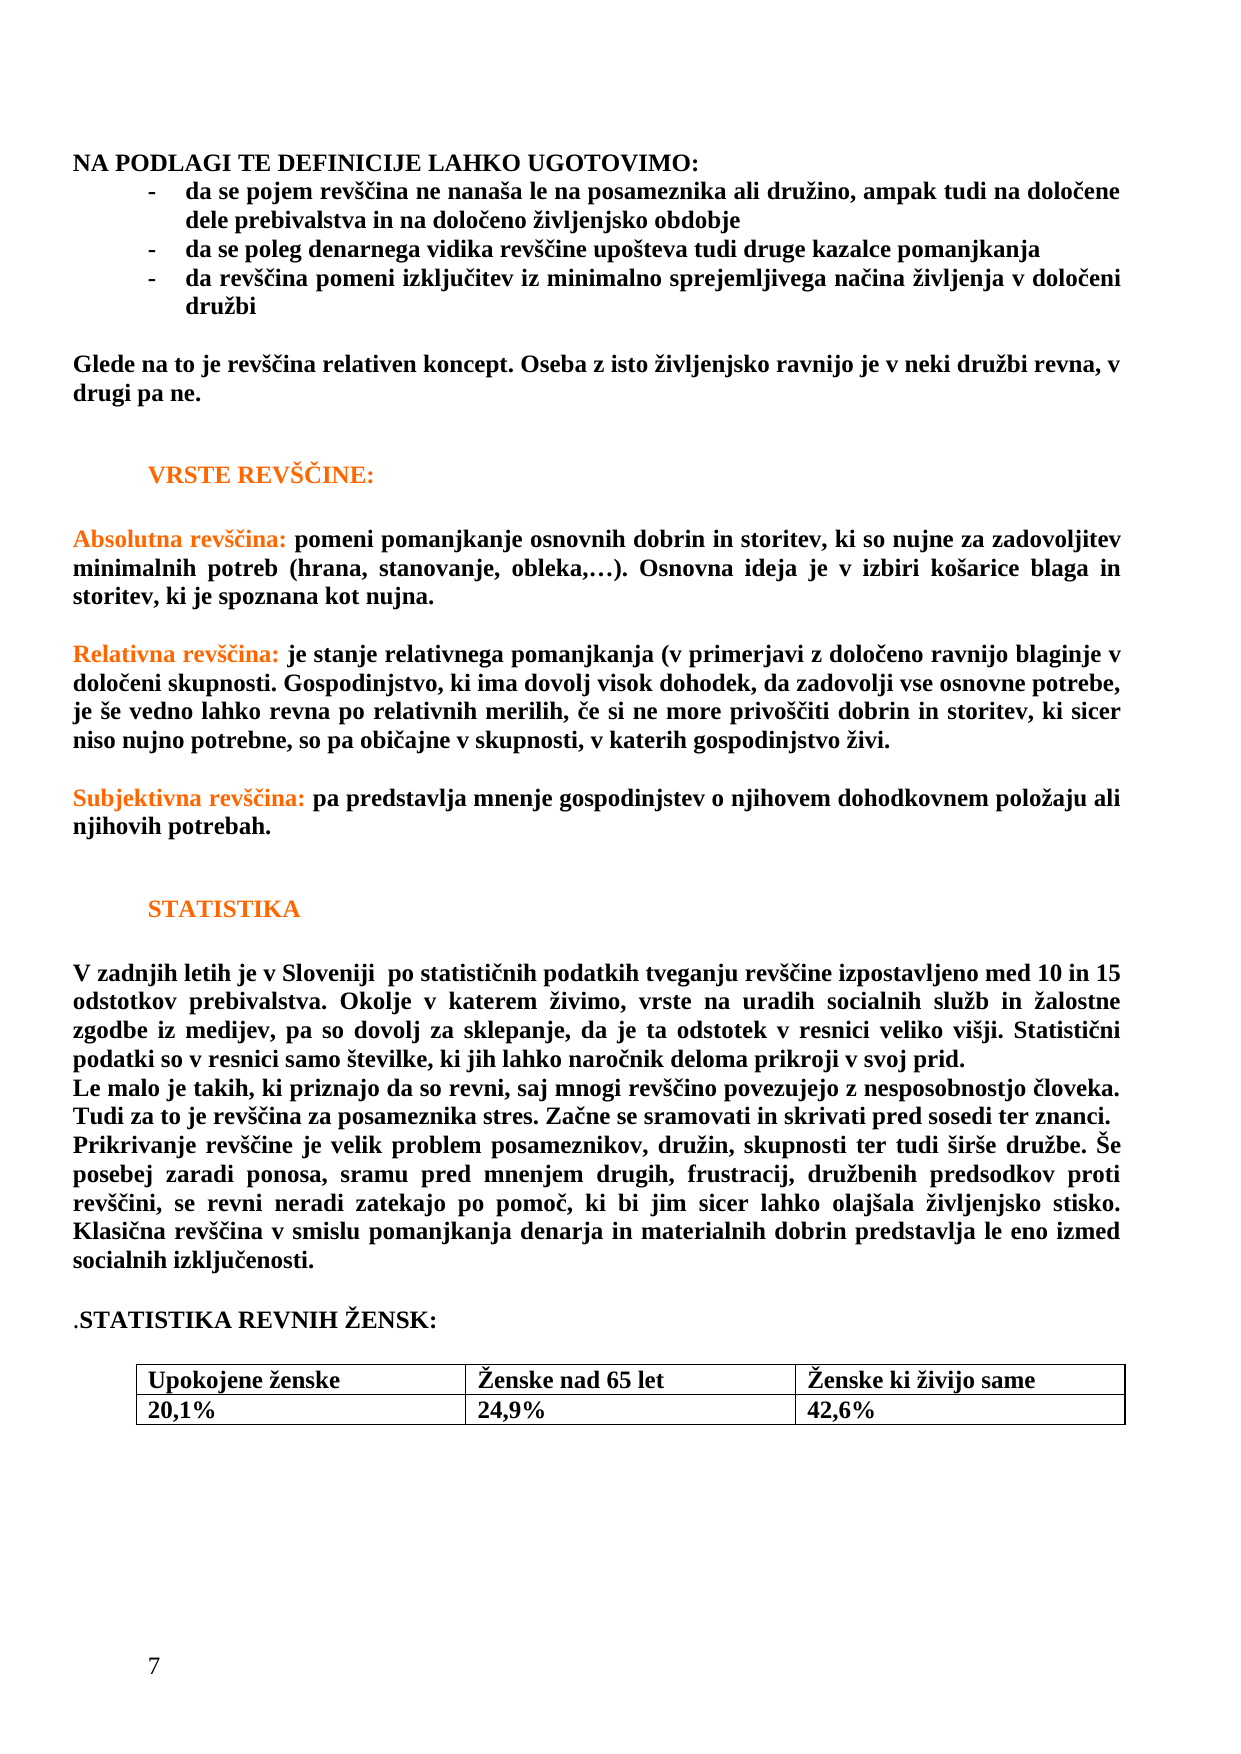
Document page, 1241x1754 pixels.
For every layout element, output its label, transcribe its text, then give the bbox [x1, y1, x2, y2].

table_header Upokojene ženske [137, 1365, 465, 1394]
text Le malo je takih, ki priznajo da so revni, saj mnogi revščino povezujejo z nesposobnostjo človeka. Tudi za to je revščina za posameznika stres. Začne se sramovati in skrivati pred sosedi ter znanci. [73, 1073, 1122, 1130]
subtitle STATISTIKA [148, 894, 1122, 923]
table_cell 42,6% [796, 1395, 1124, 1424]
text V zadnjih letih je v Sloveniji po statističnih podatkih tveganju revščine izpostavljeno med 10 in 15 odstotkov prebivalstva. Okolje v katerem živimo, vrste na uradih socialnih služb in žalostne zgodbe iz medijev, pa so dovolj za sklepanje, da je ta odstotek v resnici veliko višji. Statistični podatki so v resnici samo številke, ki jih lahko naročnik deloma prikroji v svoj prid. [73, 958, 1122, 1073]
text Prikrivanje revščine je velik problem posameznikov, družin, skupnosti ter tudi širše družbe. Še posebej zaradi ponosa, sramu pred mnenjem drugih, frustracij, družbenih predsodkov proti revščini, se revni neradi zatekajo po pomoč, ki bi jim sicer lahko olajšala življenjsko stisko. Klasična revščina v smislu pomanjkanja denarja in materialnih dobrin predstavlja le eno izmed socialnih izključenosti. [73, 1130, 1122, 1274]
table_header Ženske ki živijo same [796, 1365, 1124, 1394]
list da se poleg denarnega vidika revščine upošteva tudi druge kazalce pomanjkanja [148, 234, 1122, 263]
subtitle VRSTE REVŠČINE: [148, 460, 1122, 489]
table_cell 24,9% [466, 1395, 795, 1424]
list da se pojem revščina ne nanaša le na posameznika ali družino, ampak tudi na določene dele prebivalstva in na določeno življenjsko obdobje [148, 176, 1122, 234]
list da revščina pomeni izključitev iz minimalno sprejemljivega načina življenja v določeni družbi [148, 263, 1122, 320]
text NA PODLAGI TE DEFINICIJE LAHKO UGOTOVIMO: [73, 148, 1122, 176]
text Subjektivna revščina: pa predstavlja mnenje gospodinjstev o njihovem dohodkovnem položaju ali njihovih potrebah. [73, 783, 1122, 840]
text Relativna revščina: je stanje relativnega pomanjkanja (v primerjavi z določeno ravnijo blaginje v določeni skupnosti. Gospodinjstvo, ki ima dovolj visok dohodek, da zadovolji vse osnovne potrebe, je še vedno lahko revna po relativnih merilih, če si ne more privoščiti dobrin in storitev, ki sicer niso nujno potrebne, so pa običajne v skupnosti, v katerih gospodinjstvo živi. [73, 639, 1122, 754]
text Absolutna revščina: pomeni pomanjkanje osnovnih dobrin in storitev, ki so nujne za zadovoljitev minimalnih potreb (hrana, stanovanje, obleka,…). Osnovna ideja je v izbiri košarice blaga in storitev, ki je spoznana kot nujna. [73, 524, 1122, 610]
table_header Ženske nad 65 let [466, 1365, 795, 1394]
text Glede na to je revščina relativen koncept. Oseba z isto življenjsko ravnijo je v neki družbi revna, v drugi pa ne. [73, 349, 1122, 406]
table_cell 20,1% [137, 1395, 465, 1424]
text .STATISTIKA REVNIH ŽENSK: [73, 1303, 1122, 1335]
